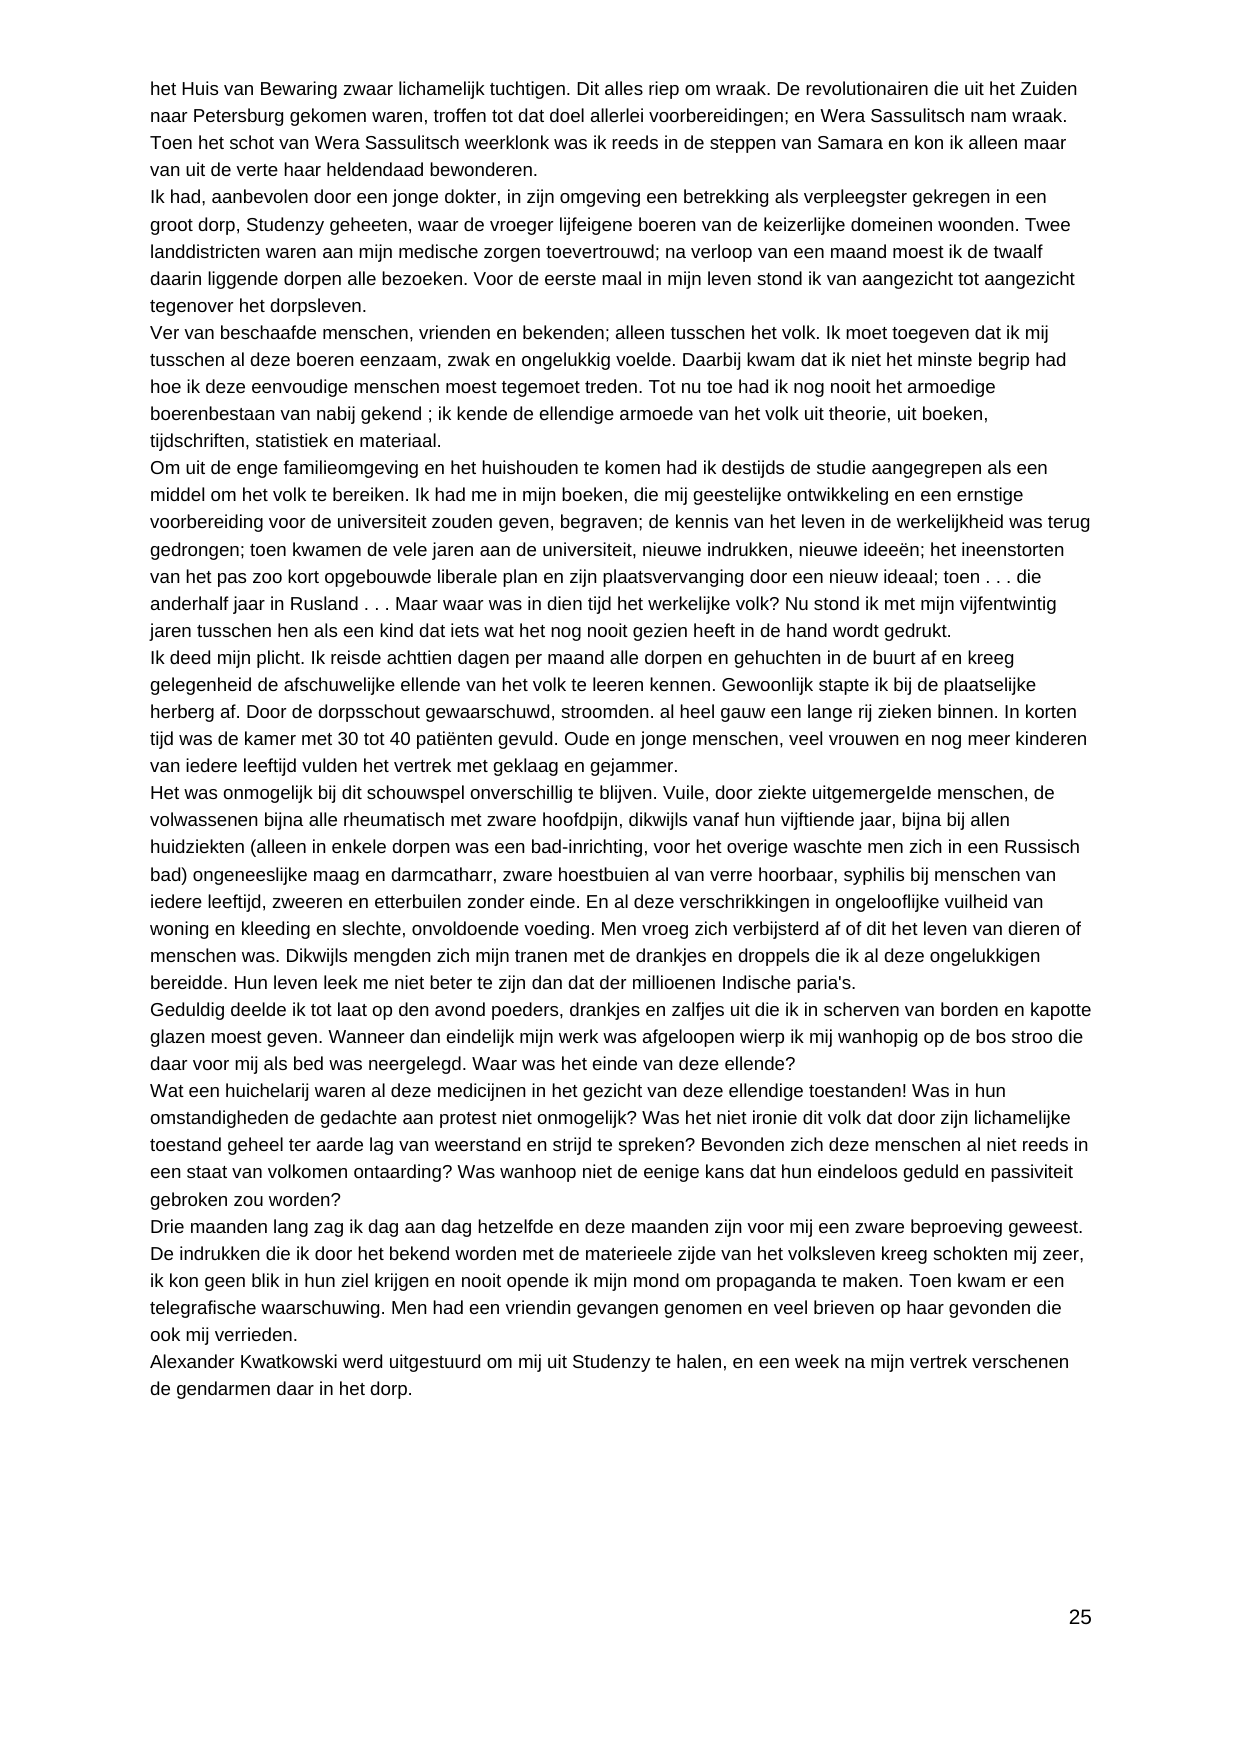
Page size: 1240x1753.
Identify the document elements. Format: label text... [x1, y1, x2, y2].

text Om uit de enge familieomgeving en het huishouden te komen had ik destijds de studie aangegrepen als een middel om het volk te bereiken. Ik had me in mijn boeken, die mij geestelijke ontwikkeling en een ernstige voorbereiding voor de universiteit zouden geven, begraven; de kennis van het leven in de werkelijkheid was terug gedrongen; toen kwamen de vele jaren aan de universiteit, nieuwe indrukken, nieuwe ideeën; het ineenstorten van het pas zoo kort opgebouwde liberale plan en zijn plaatsvervanging door een nieuw ideaal; toen . . . die anderhalf jaar in Rusland . . . Maar waar was in dien tijd het werkelijke volk? Nu stond ik met mijn vijfentwintig jaren tusschen hen als een kind dat iets wat het nog nooit gezien heeft in de hand wordt gedrukt. [150, 453, 1092, 643]
text Toen het schot van Wera Sassulitsch weerklonk was ik reeds in de steppen van Samara en kon ik alleen maar van uit de verte haar heldendaad bewonderen. [150, 128, 1092, 182]
text Ik had, aanbevolen door een jonge dokter, in zijn omgeving een betrekking als verpleegster gekregen in een groot dorp, Studenzy geheeten, waar de vroeger lijfeigene boeren van de keizerlijke domeinen woonden. Twee landdistricten waren aan mijn medische zorgen toevertrouwd; na verloop van een maand moest ik de twaalf daarin liggende dorpen alle bezoeken. Voor de eerste maal in mijn leven stond ik van aangezicht tot aangezicht tegenover het dorpsleven. [150, 182, 1092, 318]
text Drie maanden lang zag ik dag aan dag hetzelfde en deze maanden zijn voor mij een zware beproeving geweest. De indrukken die ik door het bekend worden met de materieele zijde van het volksleven kreeg schokten mij zeer, ik kon geen blik in hun ziel krijgen en nooit opende ik mijn mond om propaganda te maken. Toen kwam er een telegrafische waarschuwing. Men had een vriendin gevangen genomen en veel brieven op haar gevonden die ook mij verrieden. [150, 1211, 1092, 1347]
text Het was onmogelijk bij dit schouwspel onverschillig te blijven. Vuile, door ziekte uitgemergeIde menschen, de volwassenen bijna alle rheumatisch met zware hoofdpijn, dikwijls vanaf hun vijftiende jaar, bijna bij allen huidziekten (alleen in enkele dorpen was een bad-inrichting, voor het overige waschte men zich in een Russisch bad) ongeneeslijke maag en darmcatharr, zware hoestbuien al van verre hoorbaar, syphilis bij menschen van iedere leeftijd, zweeren en etterbuilen zonder einde. En al deze verschrikkingen in ongelooflijke vuilheid van woning en kleeding en slechte, onvoldoende voeding. Men vroeg zich verbijsterd af of dit het leven van dieren of menschen was. Dikwijls mengden zich mijn tranen met de drankjes en droppels die ik al deze ongelukkigen bereidde. Hun leven leek me niet beter te zijn dan dat der millioenen Indische paria's. [150, 778, 1092, 995]
text Ver van beschaafde menschen, vrienden en bekenden; alleen tusschen het volk. Ik moet toegeven dat ik mij tusschen al deze boeren eenzaam, zwak en ongelukkig voelde. Daarbij kwam dat ik niet het minste begrip had hoe ik deze eenvoudige menschen moest tegemoet treden. Tot nu toe had ik nog nooit het armoedige boerenbestaan van nabij gekend ; ik kende de ellendige armoede van het volk uit theorie, uit boeken, tijdschriften, statistiek en materiaal. [150, 318, 1092, 453]
text Ik deed mijn plicht. Ik reisde achttien dagen per maand alle dorpen en gehuchten in de buurt af en kreeg gelegenheid de afschuwelijke ellende van het volk te leeren kennen. Gewoonlijk stapte ik bij de plaatselijke herberg af. Door de dorpsschout gewaarschuwd, stroomden. al heel gauw een lange rij zieken binnen. In korten tijd was de kamer met 30 tot 40 patiënten gevuld. Oude en jonge menschen, veel vrouwen en nog meer kinderen van iedere leeftijd vulden het vertrek met geklaag en gejammer. [150, 643, 1092, 778]
text Geduldig deelde ik tot laat op den avond poeders, drankjes en zalfjes uit die ik in scherven van borden en kapotte glazen moest geven. Wanneer dan eindelijk mijn werk was afgeloopen wierp ik mij wanhopig op de bos stroo die daar voor mij als bed was neergelegd. Waar was het einde van deze ellende? [150, 995, 1092, 1076]
text het Huis van Bewaring zwaar lichamelijk tuchtigen. Dit alles riep om wraak. De revolutionairen die uit het Zuiden naar Petersburg gekomen waren, troffen tot dat doel allerlei voorbereidingen; en Wera Sassulitsch nam wraak. [150, 74, 1092, 128]
text Wat een huichelarij waren al deze medicijnen in het gezicht van deze ellendige toestanden! Was in hun omstandigheden de gedachte aan protest niet onmogelijk? Was het niet ironie dit volk dat door zijn lichamelijke toestand geheel ter aarde lag van weerstand en strijd te spreken? Bevonden zich deze menschen al niet reeds in een staat van volkomen ontaarding? Was wanhoop niet de eenige kans dat hun eindeloos geduld en passiviteit gebroken zou worden? [150, 1076, 1092, 1211]
text Alexander Kwatkowski werd uitgestuurd om mij uit Studenzy te halen, en een week na mijn vertrek verschenen de gendarmen daar in het dorp. [150, 1347, 1092, 1401]
